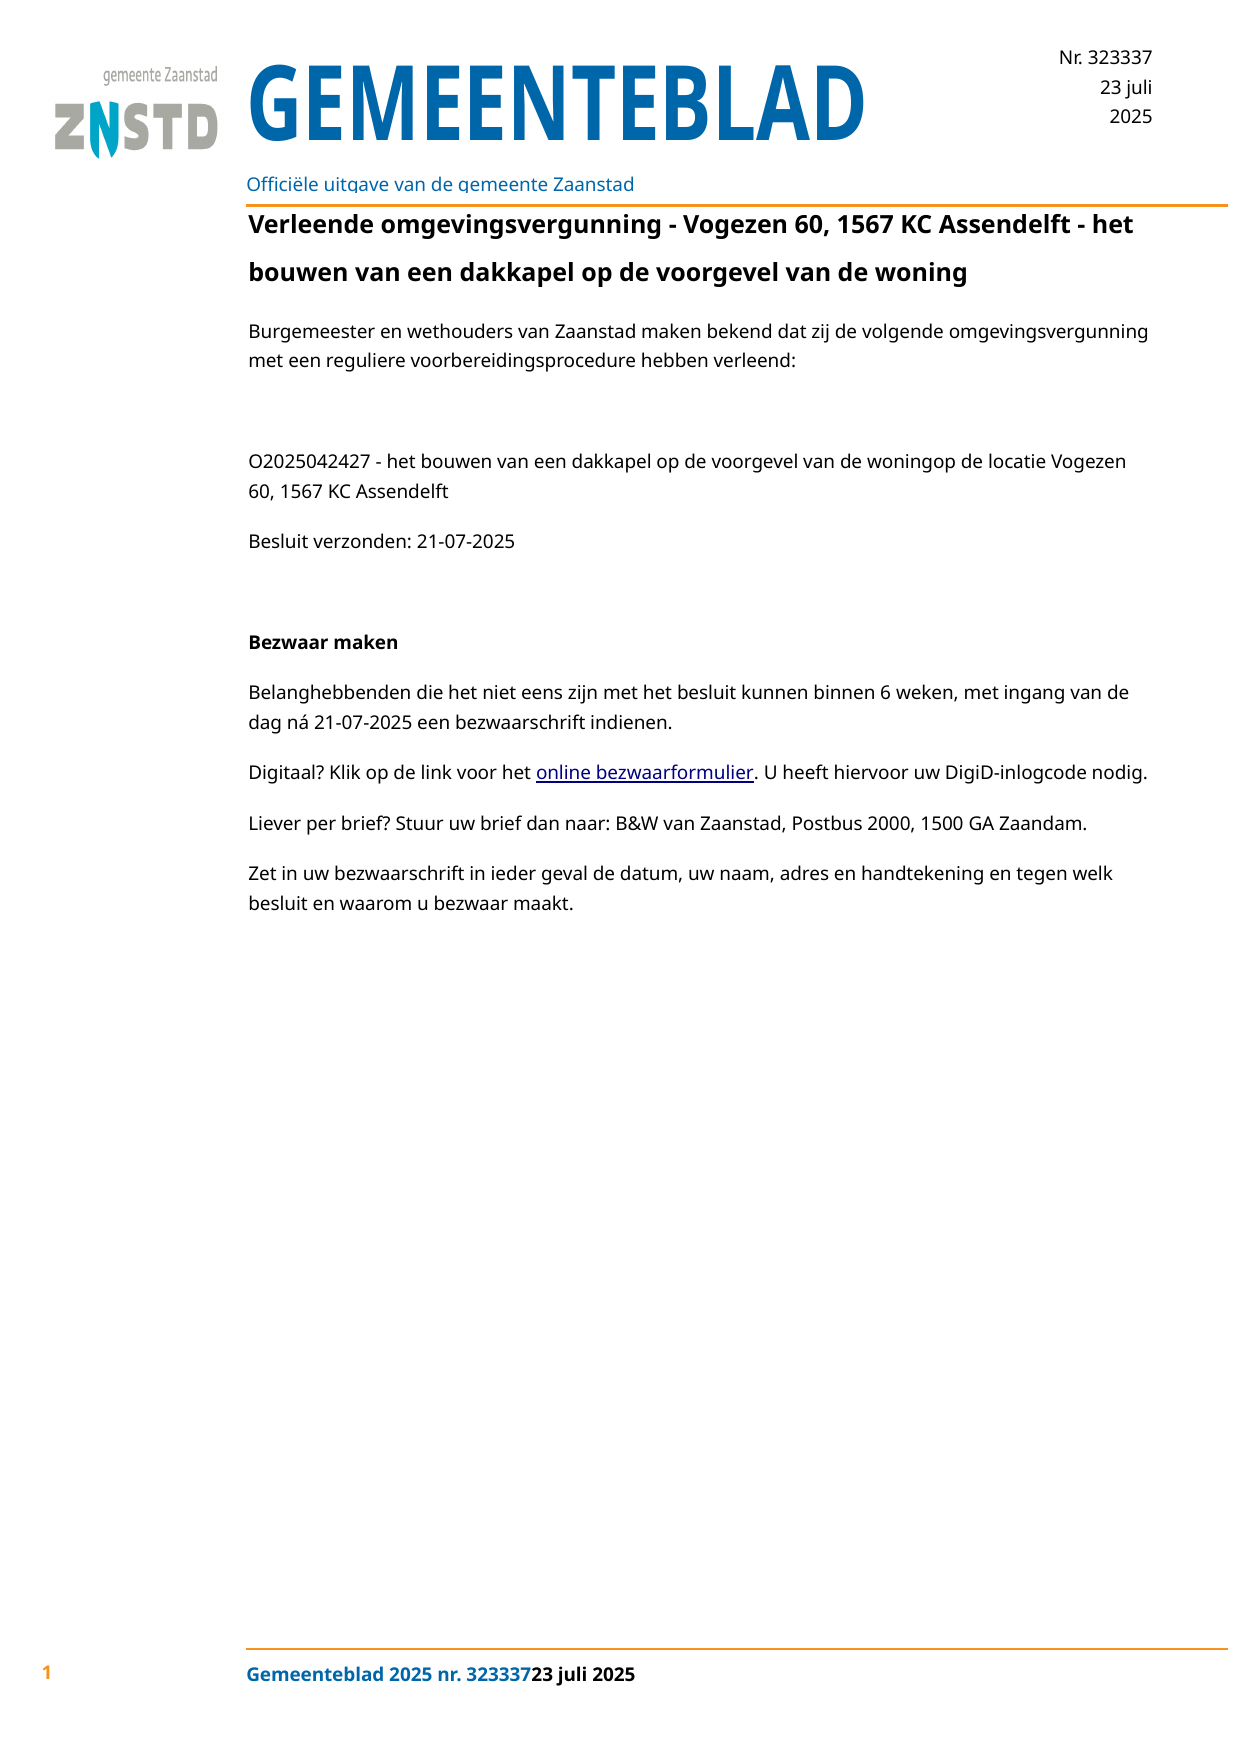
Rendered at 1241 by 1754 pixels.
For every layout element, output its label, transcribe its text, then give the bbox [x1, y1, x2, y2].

text Verleende omgevingsvergunning - Vogezen 60, 1567 KC Assendelft - het bouwen van een dakkapel op de voorgevel van de woning [248, 207, 1152, 288]
text Belanghebbenden die het niet eens zijn met het besluit kunnen binnen 6 weken, met ingang van de dag ná 21-07-2025 een bezwaarschrift indienen. [248, 679, 1152, 735]
text Digitaal? Klik op de link voor het online bezwaarformulier. U heeft hiervoor uw DigiD-inlogcode nodig. [248, 759, 1152, 785]
text Zet in uw bezwaarschrift in ieder geval de datum, uw naam, adres en handtekening en tegen welk besluit en waarom u bezwaar maakt. [248, 860, 1152, 916]
text Bezwaar maken [248, 629, 1152, 655]
text Burgemeester en wethouders van Zaanstad maken bekend dat zij de volgende omgevingsvergunning met een reguliere voorbereidingsprocedure hebben verleend: [248, 318, 1152, 373]
text Besluit verzonden: 21-07-2025 [248, 528, 1152, 554]
text Liever per brief? Stuur uw brief dan naar: B&W van Zaanstad, Postbus 2000, 1500 GA Zaandam. [248, 810, 1152, 836]
picture [41, 47, 231, 172]
text O2025042427 - het bouwen van een dakkapel op de voorgevel van de woningop de locatie Vogezen 60, 1567 KC Assendelft [248, 448, 1152, 504]
